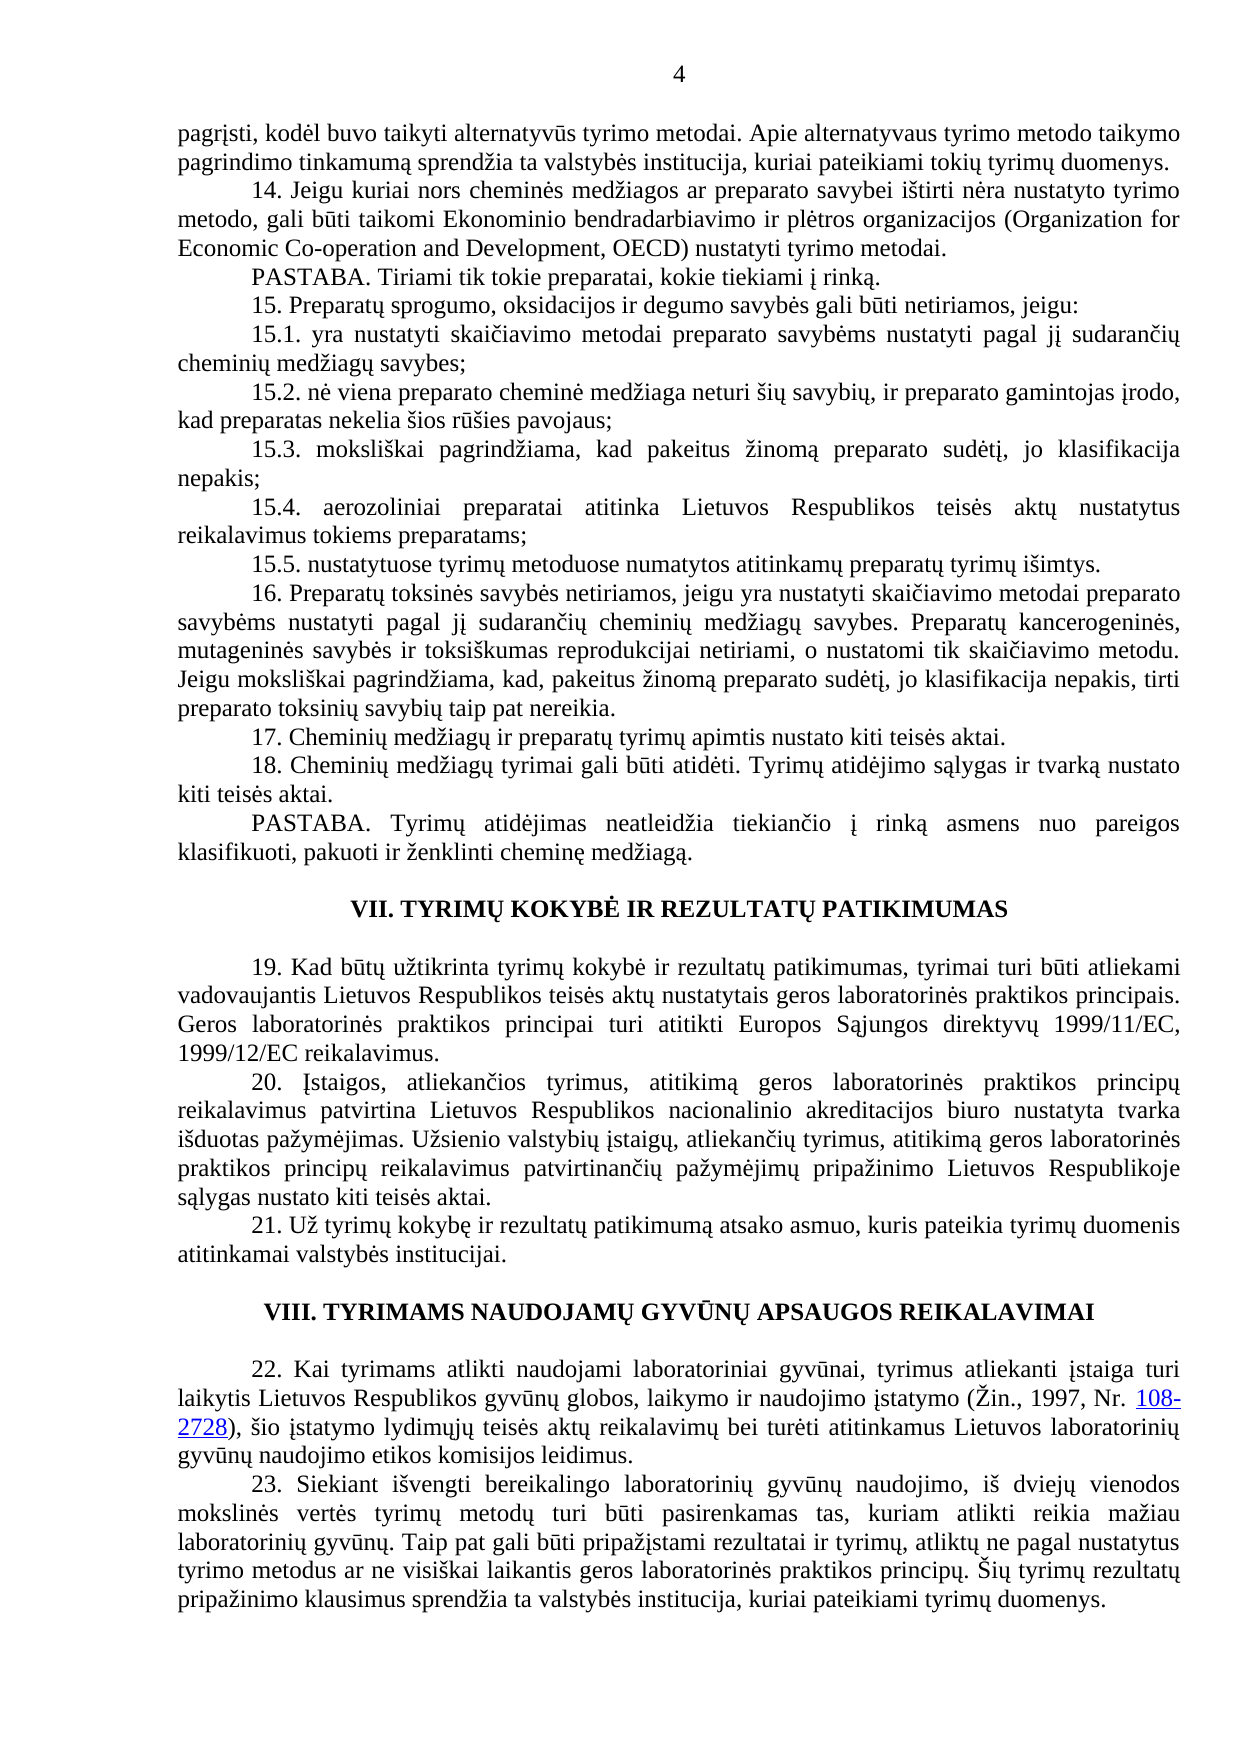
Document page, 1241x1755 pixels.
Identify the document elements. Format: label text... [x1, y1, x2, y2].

text 15.5. nustatytuose tyrimų metoduose numatytos atitinkamų preparatų tyrimų išimtys. [177, 549, 1181, 578]
text 15. Preparatų sprogumo, oksidacijos ir degumo savybės gali būti netiriamos, jeigu: [177, 291, 1181, 319]
text 15.2. nė viena preparato cheminė medžiaga neturi šių savybių, ir preparato gamintojas įrodo, kad preparatas nekelia šios rūšies pavojaus; [177, 377, 1181, 434]
text 20. Įstaigos, atliekančios tyrimus, atitikimą geros laboratorinės praktikos principų reikalavimus patvirtina Lietuvos Respublikos nacionalinio akreditacijos biuro nustatyta tvarka išduotas pažymėjimas. Užsienio valstybių įstaigų, atliekančių tyrimus, atitikimą geros laboratorinės praktikos principų reikalavimus patvirtinančių pažymėjimų pripažinimo Lietuvos Respublikoje sąlygas nustato kiti teisės aktai. [177, 1067, 1181, 1211]
text Pastaba. Tiriami tik tokie preparatai, kokie tiekiami į rinką. [177, 262, 1181, 291]
text VII. tyrimų kokybė ir rezultatų patikimumas [177, 894, 1181, 923]
text 23. Siekiant išvengti bereikalingo laboratorinių gyvūnų naudojimo, iš dviejų vienodos mokslinės vertės tyrimų metodų turi būti pasirenkamas tas, kuriam atlikti reikia mažiau laboratorinių gyvūnų. Taip pat gali būti pripažįstami rezultatai ir tyrimų, atliktų ne pagal nustatytus tyrimo metodus ar ne visiškai laikantis geros laboratorinės praktikos principų. Šių tyrimų rezultatų pripažinimo klausimus sprendžia ta valstybės institucija, kuriai pateikiami tyrimų duomenys. [177, 1469, 1181, 1613]
text pagrįsti, kodėl buvo taikyti alternatyvūs tyrimo metodai. Apie alternatyvaus tyrimo metodo taikymo pagrindimo tinkamumą sprendžia ta valstybės institucija, kuriai pateikiami tokių tyrimų duomenys. [177, 118, 1181, 176]
text 15.1. yra nustatyti skaičiavimo metodai preparato savybėms nustatyti pagal jį sudarančių cheminių medžiagų savybes; [177, 319, 1181, 377]
text 22. Kai tyrimams atlikti naudojami laboratoriniai gyvūnai, tyrimus atliekanti įstaiga turi laikytis Lietuvos Respublikos gyvūnų globos, laikymo ir naudojimo įstatymo (Žin., 1997, Nr. 108-2728), šio įstatymo lydimųjų teisės aktų reikalavimų bei turėti atitinkamus Lietuvos laboratorinių gyvūnų naudojimo etikos komisijos leidimus. [177, 1354, 1181, 1469]
text 16. Preparatų toksinės savybės netiriamos, jeigu yra nustatyti skaičiavimo metodai preparato savybėms nustatyti pagal jį sudarančių cheminių medžiagų savybes. Preparatų kancerogeninės, mutageninės savybės ir toksiškumas reprodukcijai netiriami, o nustatomi tik skaičiavimo metodu. Jeigu moksliškai pagrindžiama, kad, pakeitus žinomą preparato sudėtį, jo klasifikacija nepakis, tirti preparato toksinių savybių taip pat nereikia. [177, 578, 1181, 722]
text 14. Jeigu kuriai nors cheminės medžiagos ar preparato savybei ištirti nėra nustatyto tyrimo metodo, gali būti taikomi Ekonominio bendradarbiavimo ir plėtros organizacijos (Organization for Economic Co-operation and Development, OECD) nustatyti tyrimo metodai. [177, 176, 1181, 262]
text 17. Cheminių medžiagų ir preparatų tyrimų apimtis nustato kiti teisės aktai. [177, 722, 1181, 751]
text 18. Cheminių medžiagų tyrimai gali būti atidėti. Tyrimų atidėjimo sąlygas ir tvarką nustato kiti teisės aktai. [177, 751, 1181, 808]
text VIII. tyrimams naudojamų gyvūnų apsaugos reikalavimai [177, 1297, 1181, 1326]
text 19. Kad būtų užtikrinta tyrimų kokybė ir rezultatų patikimumas, tyrimai turi būti atliekami vadovaujantis Lietuvos Respublikos teisės aktų nustatytais geros laboratorinės praktikos principais. Geros laboratorinės praktikos principai turi atitikti Europos Sąjungos direktyvų 1999/11/EC, 1999/12/EC reikalavimus. [177, 952, 1181, 1067]
text 15.4. aerozoliniai preparatai atitinka Lietuvos Respublikos teisės aktų nustatytus reikalavimus tokiems preparatams; [177, 492, 1181, 549]
text 21. Už tyrimų kokybę ir rezultatų patikimumą atsako asmuo, kuris pateikia tyrimų duomenis atitinkamai valstybės institucijai. [177, 1211, 1181, 1268]
text 15.3. moksliškai pagrindžiama, kad pakeitus žinomą preparato sudėtį, jo klasifikacija nepakis; [177, 434, 1181, 492]
text Pastaba. Tyrimų atidėjimas neatleidžia tiekiančio į rinką asmens nuo pareigos klasifikuoti, pakuoti ir ženklinti cheminę medžiagą. [177, 808, 1181, 866]
